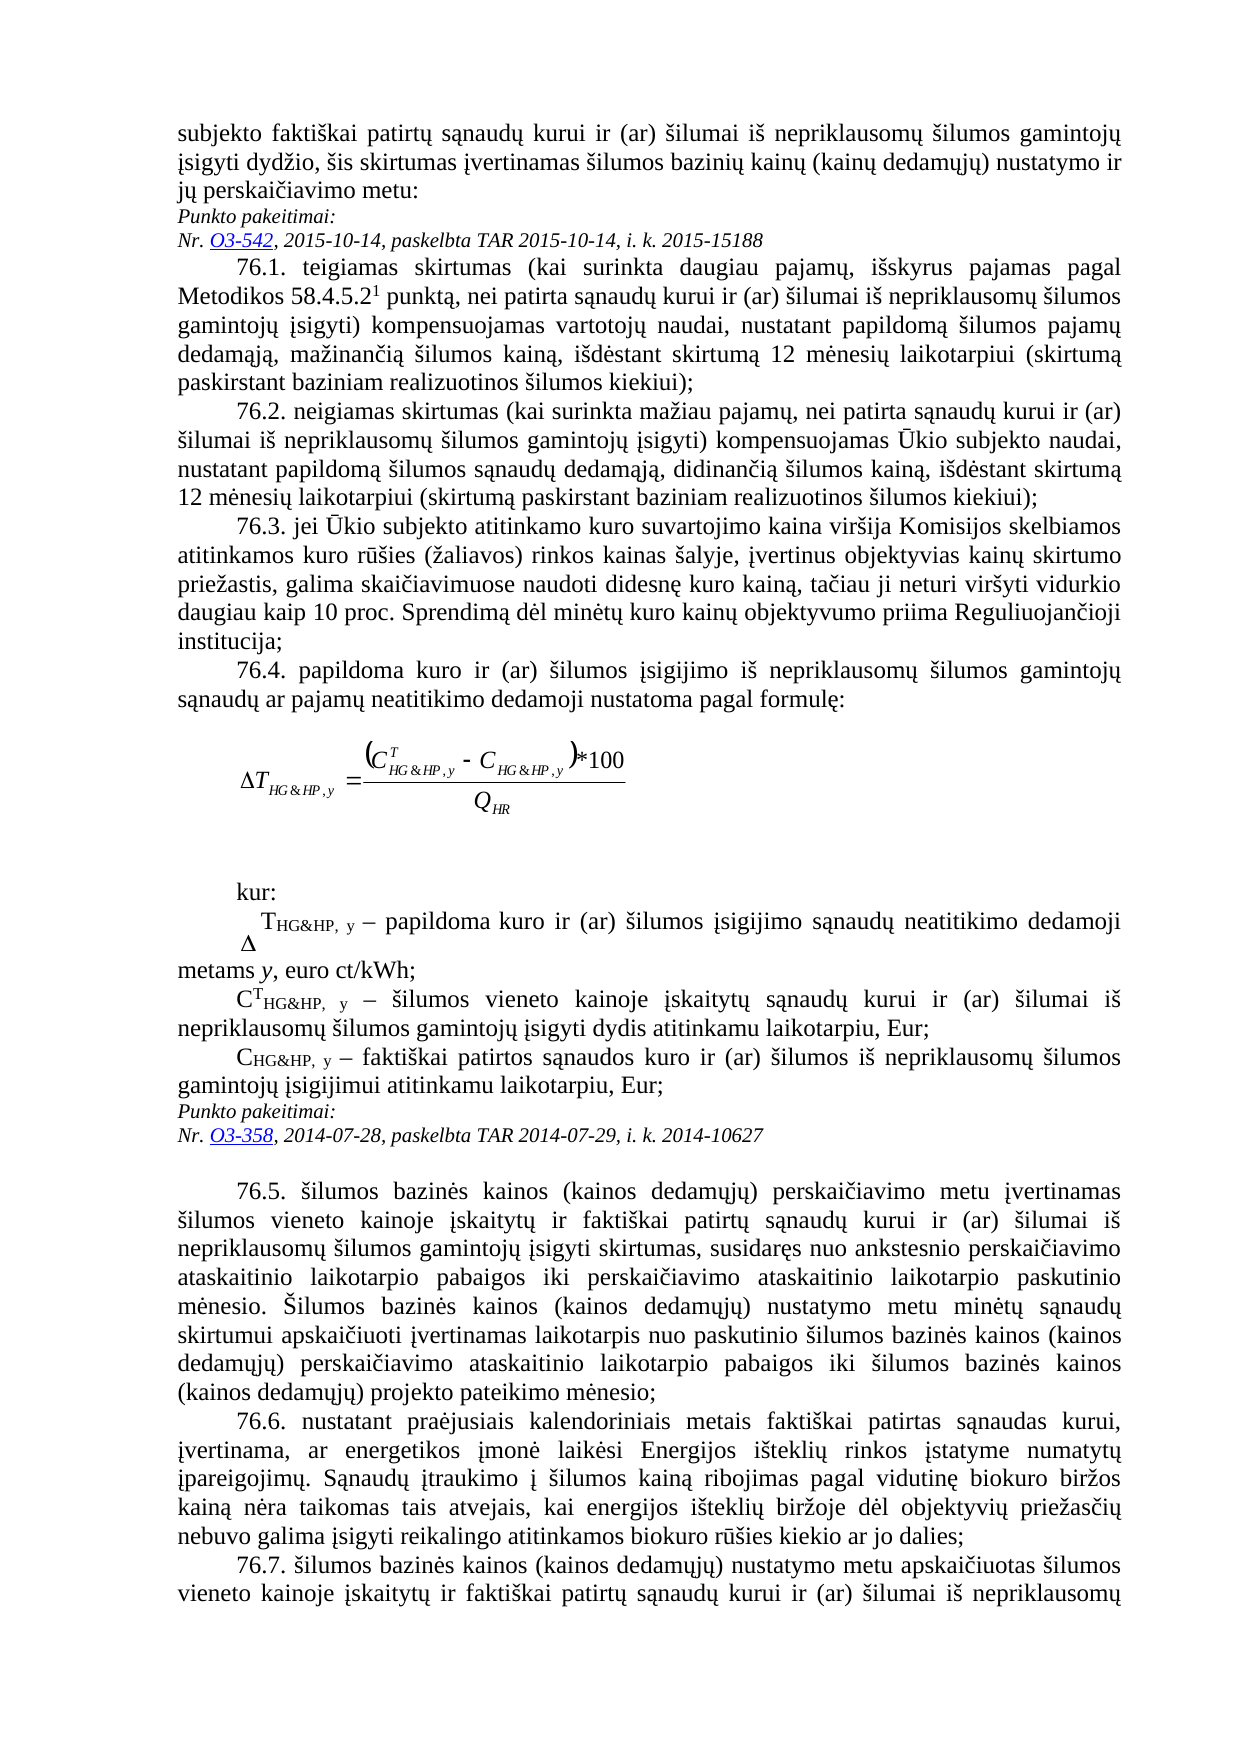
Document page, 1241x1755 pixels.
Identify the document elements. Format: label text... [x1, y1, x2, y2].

text 76.1. teigiamas skirtumas (kai surinkta daugiau pajamų, išskyrus pajamas pagal Metodikos 58.4.5.21 punktą, nei patirta sąnaudų kurui ir (ar) šilumai iš nepriklausomų šilumos gamintojų įsigyti) kompensuojamas vartotojų naudai, nustatant papildomą šilumos pajamų dedamąją, mažinančią šilumos kainą, išdėstant skirtumą 12 mėnesių laikotarpiui (skirtumą paskirstant baziniam realizuotinos šilumos kiekiui); [177, 252, 1122, 396]
text Punkto pakeitimai: [177, 204, 1122, 228]
text 76.7. šilumos bazinės kainos (kainos dedamųjų) nustatymo metu apskaičiuotas šilumos vieneto kainoje įskaitytų ir faktiškai patirtų sąnaudų kurui ir (ar) šilumai iš nepriklausomų [177, 1550, 1122, 1607]
text CHG&HP, y – faktiškai patirtos sąnaudos kuro ir (ar) šilumos iš nepriklausomų šilumos gamintojų įsigijimui atitinkamu laikotarpiu, Eur; [177, 1042, 1122, 1099]
text 76.3. jei Ūkio subjekto atitinkamo kuro suvartojimo kaina viršija Komisijos skelbiamos atitinkamos kuro rūšies (žaliavos) rinkos kainas šalyje, įvertinus objektyvias kainų skirtumo priežastis, galima skaičiavimuose naudoti didesnę kuro kainą, tačiau ji neturi viršyti vidurkio daugiau kaip 10 proc. Sprendimą dėl minėtų kuro kainų objektyvumo priima Reguliuojančioji institucija; [177, 511, 1122, 655]
text kur: [177, 877, 1122, 906]
text Nr. O3-358, 2014-07-28, paskelbta TAR 2014-07-29, i. k. 2014-10627 [177, 1123, 1122, 1147]
text Punkto pakeitimai: [177, 1099, 1122, 1123]
text 76.4. papildoma kuro ir (ar) šilumos įsigijimo iš nepriklausomų šilumos gamintojų sąnaudų ar pajamų neatitikimo dedamoji nustatoma pagal formulę: [177, 655, 1122, 712]
text 76.5. šilumos bazinės kainos (kainos dedamųjų) perskaičiavimo metu įvertinamas šilumos vieneto kainoje įskaitytų ir faktiškai patirtų sąnaudų kurui ir (ar) šilumai iš nepriklausomų šilumos gamintojų įsigyti skirtumas, susidaręs nuo ankstesnio perskaičiavimo ataskaitinio laikotarpio pabaigos iki perskaičiavimo ataskaitinio laikotarpio paskutinio mėnesio. Šilumos bazinės kainos (kainos dedamųjų) nustatymo metu minėtų sąnaudų skirtumui apskaičiuoti įvertinamas laikotarpis nuo paskutinio šilumos bazinės kainos (kainos dedamųjų) perskaičiavimo ataskaitinio laikotarpio pabaigos iki šilumos bazinės kainos (kainos dedamųjų) projekto pateikimo mėnesio; [177, 1176, 1122, 1406]
text CTHG&HP, y – šilumos vieneto kainoje įskaitytų sąnaudų kurui ir (ar) šilumai iš nepriklausomų šilumos gamintojų įsigyti dydis atitinkamu laikotarpiu, Eur; [177, 984, 1122, 1042]
text 76.6. nustatant praėjusiais kalendoriniais metais faktiškai patirtas sąnaudas kurui, įvertinama, ar energetikos įmonė laikėsi Energijos išteklių rinkos įstatyme numatytų įpareigojimų. Sąnaudų įtraukimo į šilumos kainą ribojimas pagal vidutinę biokuro biržos kainą nėra taikomas tais atvejais, kai energijos išteklių biržoje dėl objektyvių priežasčių nebuvo galima įsigyti reikalingo atitinkamos biokuro rūšies kiekio ar jo dalies; [177, 1406, 1122, 1550]
text Nr. O3-542, 2015-10-14, paskelbta TAR 2015-10-14, i. k. 2015-15188 [177, 228, 1122, 252]
text THG&HP, y – papildoma kuro ir (ar) šilumos įsigijimo sąnaudų neatitikimo dedamoji metams y, euro ct/kWh; [177, 906, 1122, 984]
text subjekto faktiškai patirtų sąnaudų kurui ir (ar) šilumai iš nepriklausomų šilumos gamintojų įsigyti dydžio, šis skirtumas įvertinamas šilumos bazinių kainų (kainų dedamųjų) nustatymo ir jų perskaičiavimo metu: [177, 118, 1122, 204]
text 76.2. neigiamas skirtumas (kai surinkta mažiau pajamų, nei patirta sąnaudų kurui ir (ar) šilumai iš nepriklausomų šilumos gamintojų įsigyti) kompensuojamas Ūkio subjekto naudai, nustatant papildomą šilumos sąnaudų dedamąją, didinančią šilumos kainą, išdėstant skirtumą 12 mėnesių laikotarpiui (skirtumą paskirstant baziniam realizuotinos šilumos kiekiui); [177, 396, 1122, 511]
